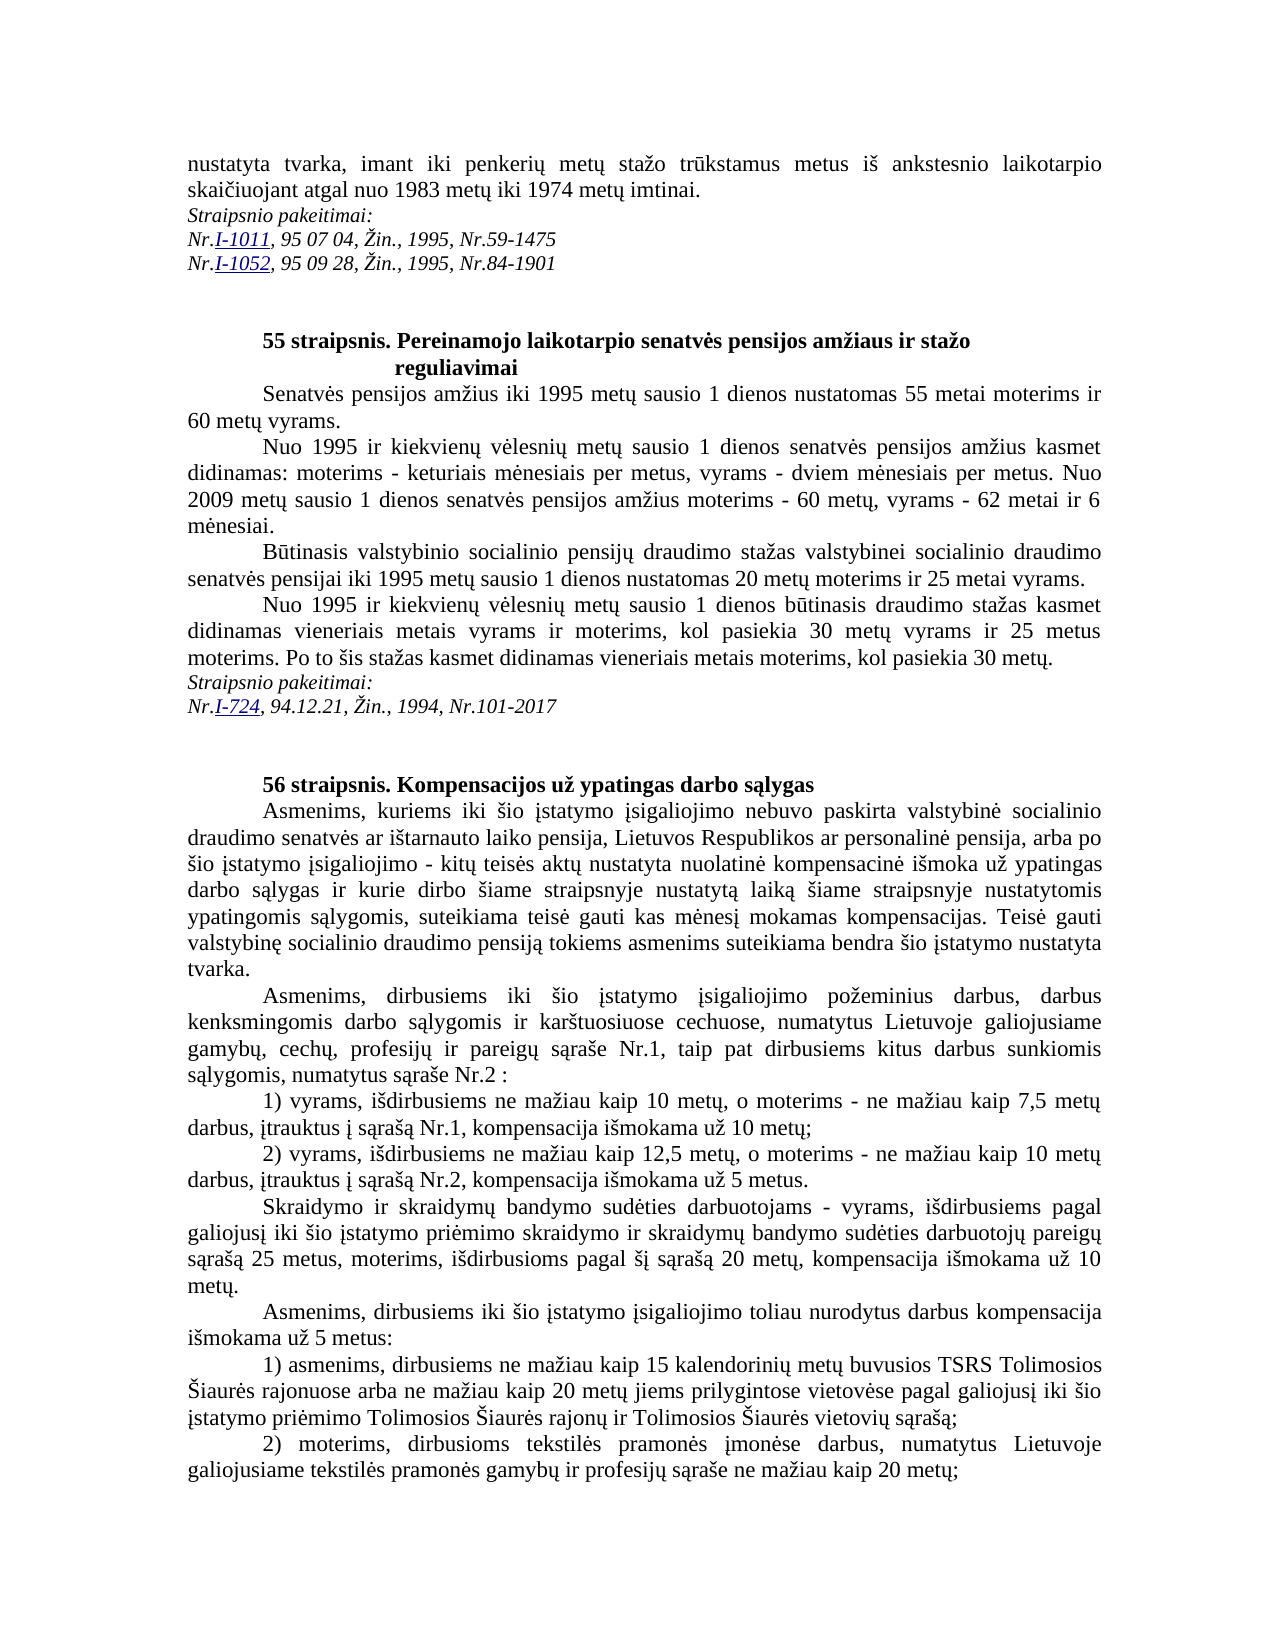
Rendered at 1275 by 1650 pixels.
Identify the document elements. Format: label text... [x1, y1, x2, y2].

text Senatvės pensijos amžius iki 1995 metų sausio 1 dienos nustatomas 55 metai moterims ir 60 metų vyrams. [187, 380, 1103, 433]
text Asmenims, dirbusiems iki šio įstatymo įsigaliojimo požeminius darbus, darbus kenksmingomis darbo sąlygomis ir karštuosiuose cechuose, numatytus Lietuvoje galiojusiame gamybų, cechų, profesijų ir pareigų sąraše Nr.1, taip pat dirbusiems kitus darbus sunkiomis sąlygomis, numatytus sąraše Nr.2 : [187, 982, 1103, 1087]
text Nr.I-1011, 95 07 04, Žin., 1995, Nr.59-1475 [187, 227, 1103, 251]
text 55 straipsnis. Pereinamojo laikotarpio senatvės pensijos amžiaus ir stažo [187, 328, 1103, 354]
text Asmenims, kuriems iki šio įstatymo įsigaliojimo nebuvo paskirta valstybinė socialinio draudimo senatvės ar ištarnauto laiko pensija, Lietuvos Respublikos ar personalinė pensija, arba po šio įstatymo įsigaliojimo - kitų teisės aktų nustatyta nuolatinė kompensacinė išmoka už ypatingas darbo sąlygas ir kurie dirbo šiame straipsnyje nustatytą laiką šiame straipsnyje nustatytomis ypatingomis sąlygomis, suteikiama teisė gauti kas mėnesį mokamas kompensacijas. Teisė gauti valstybinę socialinio draudimo pensiją tokiems asmenims suteikiama bendra šio įstatymo nustatyta tvarka. [187, 797, 1103, 982]
text Asmenims, dirbusiems iki šio įstatymo įsigaliojimo toliau nurodytus darbus kompensacija išmokama už 5 metus: [187, 1298, 1103, 1351]
text Nuo 1995 ir kiekvienų vėlesnių metų sausio 1 dienos senatvės pensijos amžius kasmet didinamas: moterims - keturiais mėnesiais per metus, vyrams - dviem mėnesiais per metus. Nuo 2009 metų sausio 1 dienos senatvės pensijos amžius moterims - 60 metų, vyrams - 62 metai ir 6 mėnesiai. [187, 433, 1103, 538]
text Nr.I-724, 94.12.21, Žin., 1994, Nr.101-2017 [187, 694, 1103, 718]
text 2) vyrams, išdirbusiems ne mažiau kaip 12,5 metų, o moterims - ne mažiau kaip 10 metų darbus, įtrauktus į sąrašą Nr.2, kompensacija išmokama už 5 metus. [187, 1140, 1103, 1193]
text Straipsnio pakeitimai: [187, 670, 1103, 694]
text 1) asmenims, dirbusiems ne mažiau kaip 15 kalendorinių metų buvusios TSRS Tolimosios Šiaurės rajonuose arba ne mažiau kaip 20 metų jiems prilygintose vietovėse pagal galiojusį iki šio įstatymo priėmimo Tolimosios Šiaurės rajonų ir Tolimosios Šiaurės vietovių sąrašą; [187, 1351, 1103, 1430]
text nustatyta tvarka, imant iki penkerių metų stažo trūkstamus metus iš ankstesnio laikotarpio skaičiuojant atgal nuo 1983 metų iki 1974 metų imtinai. [187, 150, 1103, 203]
text reguliavimai [187, 354, 1103, 380]
text Būtinasis valstybinio socialinio pensijų draudimo stažas valstybinei socialinio draudimo senatvės pensijai iki 1995 metų sausio 1 dienos nustatomas 20 metų moterims ir 25 metai vyrams. [187, 538, 1103, 591]
text 56 straipsnis. Kompensacijos už ypatingas darbo sąlygas [187, 771, 1103, 797]
text Nr.I-1052, 95 09 28, Žin., 1995, Nr.84-1901 [187, 251, 1103, 275]
text Straipsnio pakeitimai: [187, 203, 1103, 227]
text Nuo 1995 ir kiekvienų vėlesnių metų sausio 1 dienos būtinasis draudimo stažas kasmet didinamas vieneriais metais vyrams ir moterims, kol pasiekia 30 metų vyrams ir 25 metus moterims. Po to šis stažas kasmet didinamas vieneriais metais moterims, kol pasiekia 30 metų. [187, 591, 1103, 670]
text 1) vyrams, išdirbusiems ne mažiau kaip 10 metų, o moterims - ne mažiau kaip 7,5 metų darbus, įtrauktus į sąrašą Nr.1, kompensacija išmokama už 10 metų; [187, 1087, 1103, 1140]
text Skraidymo ir skraidymų bandymo sudėties darbuotojams - vyrams, išdirbusiems pagal galiojusį iki šio įstatymo priėmimo skraidymo ir skraidymų bandymo sudėties darbuotojų pareigų sąrašą 25 metus, moterims, išdirbusioms pagal šį sąrašą 20 metų, kompensacija išmokama už 10 metų. [187, 1193, 1103, 1298]
text 2) moterims, dirbusioms tekstilės pramonės įmonėse darbus, numatytus Lietuvoje galiojusiame tekstilės pramonės gamybų ir profesijų sąraše ne mažiau kaip 20 metų; [187, 1430, 1103, 1483]
